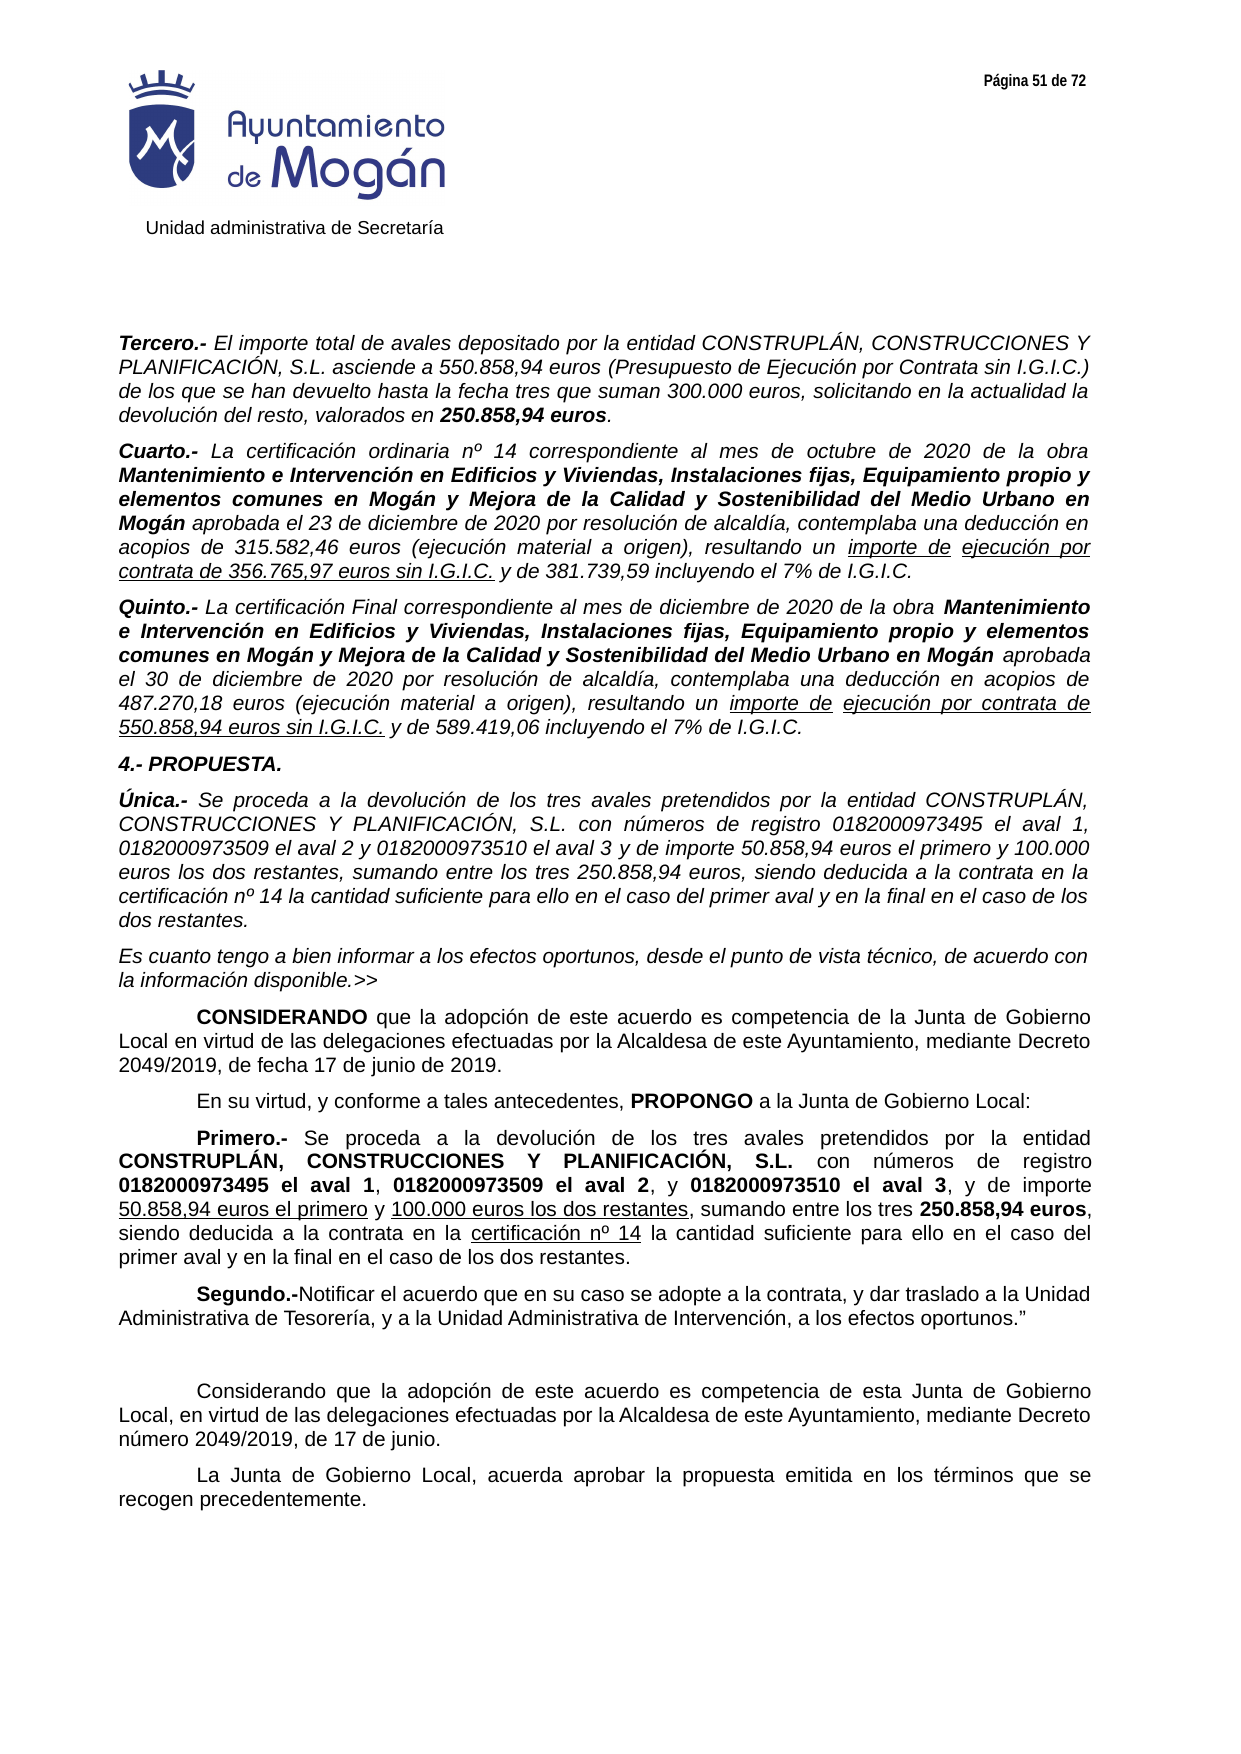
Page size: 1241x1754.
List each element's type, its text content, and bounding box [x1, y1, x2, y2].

text Cuarto.- La certificación ordinaria nº 14 correspondiente al mes de octubre de 2020 de la obra Mantenimiento e Intervención en Edificios y Viviendas, Instalaciones fijas, Equipamiento propio y elementos comunes en Mogán y Mejora de la Calidad y Sostenibilidad del Medio Urbano en Mogán aprobada el 23 de diciembre de 2020 por resolución de alcaldía, contemplaba una deducción en acopios de 315.582,46 euros (ejecución material a origen), resultando un importe de ejecución por contrata de 356.765,97 euros sin I.G.I.C. y de 381.739,59 incluyendo el 7% de I.G.I.C. [118, 439, 1092, 583]
text Segundo.-Notificar el acuerdo que en su caso se adopte a la contrata, y dar traslado a la Unidad Administrativa de Tesorería, y a la Unidad Administrativa de Intervención, a los efectos oportunos.” [118, 1282, 1092, 1329]
text En su virtud, y conforme a tales antecedentes, PROPONGO a la Junta de Gobierno Local: [118, 1089, 1092, 1113]
text Quinto.- La certificación Final correspondiente al mes de diciembre de 2020 de la obra Mantenimiento e Intervención en Edificios y Viviendas, Instalaciones fijas, Equipamiento propio y elementos comunes en Mogán y Mejora de la Calidad y Sostenibilidad del Medio Urbano en Mogán aprobada el 30 de diciembre de 2020 por resolución de alcaldía, contemplaba una deducción en acopios de 487.270,18 euros (ejecución material a origen), resultando un importe de ejecución por contrata de 550.858,94 euros sin I.G.I.C. y de 589.419,06 incluyendo el 7% de I.G.I.C. [118, 595, 1092, 739]
text Primero.- Se proceda a la devolución de los tres avales pretendidos por la entidad CONSTRUPLÁN, CONSTRUCCIONES Y PLANIFICACIÓN, S.L. con números de registro 0182000973495 el aval 1, 0182000973509 el aval 2, y 0182000973510 el aval 3, y de importe 50.858,94 euros el primero y 100.000 euros los dos restantes, sumando entre los tres 250.858,94 euros, siendo deducida a la contrata en la certificación nº 14 la cantidad suficiente para ello en el caso del primer aval y en la final en el caso de los dos restantes. [118, 1125, 1092, 1269]
text Considerando que la adopción de este acuerdo es competencia de esta Junta de Gobierno Local, en virtud de las delegaciones efectuadas por la Alcaldesa de este Ayuntamiento, mediante Decreto número 2049/2019, de 17 de junio. [118, 1378, 1092, 1450]
picture [128, 70, 445, 206]
text CONSIDERANDO que la adopción de este acuerdo es competencia de la Junta de Gobierno Local en virtud de las delegaciones efectuadas por la Alcaldesa de este Ayuntamiento, mediante Decreto 2049/2019, de fecha 17 de junio de 2019. [118, 1004, 1092, 1076]
text Única.- Se proceda a la devolución de los tres avales pretendidos por la entidad CONSTRUPLÁN, CONSTRUCCIONES Y PLANIFICACIÓN, S.L. con números de registro 0182000973495 el aval 1, 0182000973509 el aval 2 y 0182000973510 el aval 3 y de importe 50.858,94 euros el primero y 100.000 euros los dos restantes, sumando entre los tres 250.858,94 euros, siendo deducida a la contrata en la certificación nº 14 la cantidad suficiente para ello en el caso del primer aval y en la final en el caso de los dos restantes. [118, 788, 1092, 932]
text La Junta de Gobierno Local, acuerda aprobar la propuesta emitida en los términos que se recogen precedentemente. [118, 1463, 1092, 1511]
text Es cuanto tengo a bien informar a los efectos oportunos, desde el punto de vista técnico, de acuerdo con la información disponible.>> [118, 944, 1092, 992]
text 4.- PROPUESTA. [118, 751, 1092, 775]
text Tercero.- El importe total de avales depositado por la entidad CONSTRUPLÁN, CONSTRUCCIONES Y PLANIFICACIÓN, S.L. asciende a 550.858,94 euros (Presupuesto de Ejecución por Contrata sin I.G.I.C.) de los que se han devuelto hasta la fecha tres que suman 300.000 euros, solicitando en la actualidad la devolución del resto, valorados en 250.858,94 euros. [118, 331, 1092, 426]
